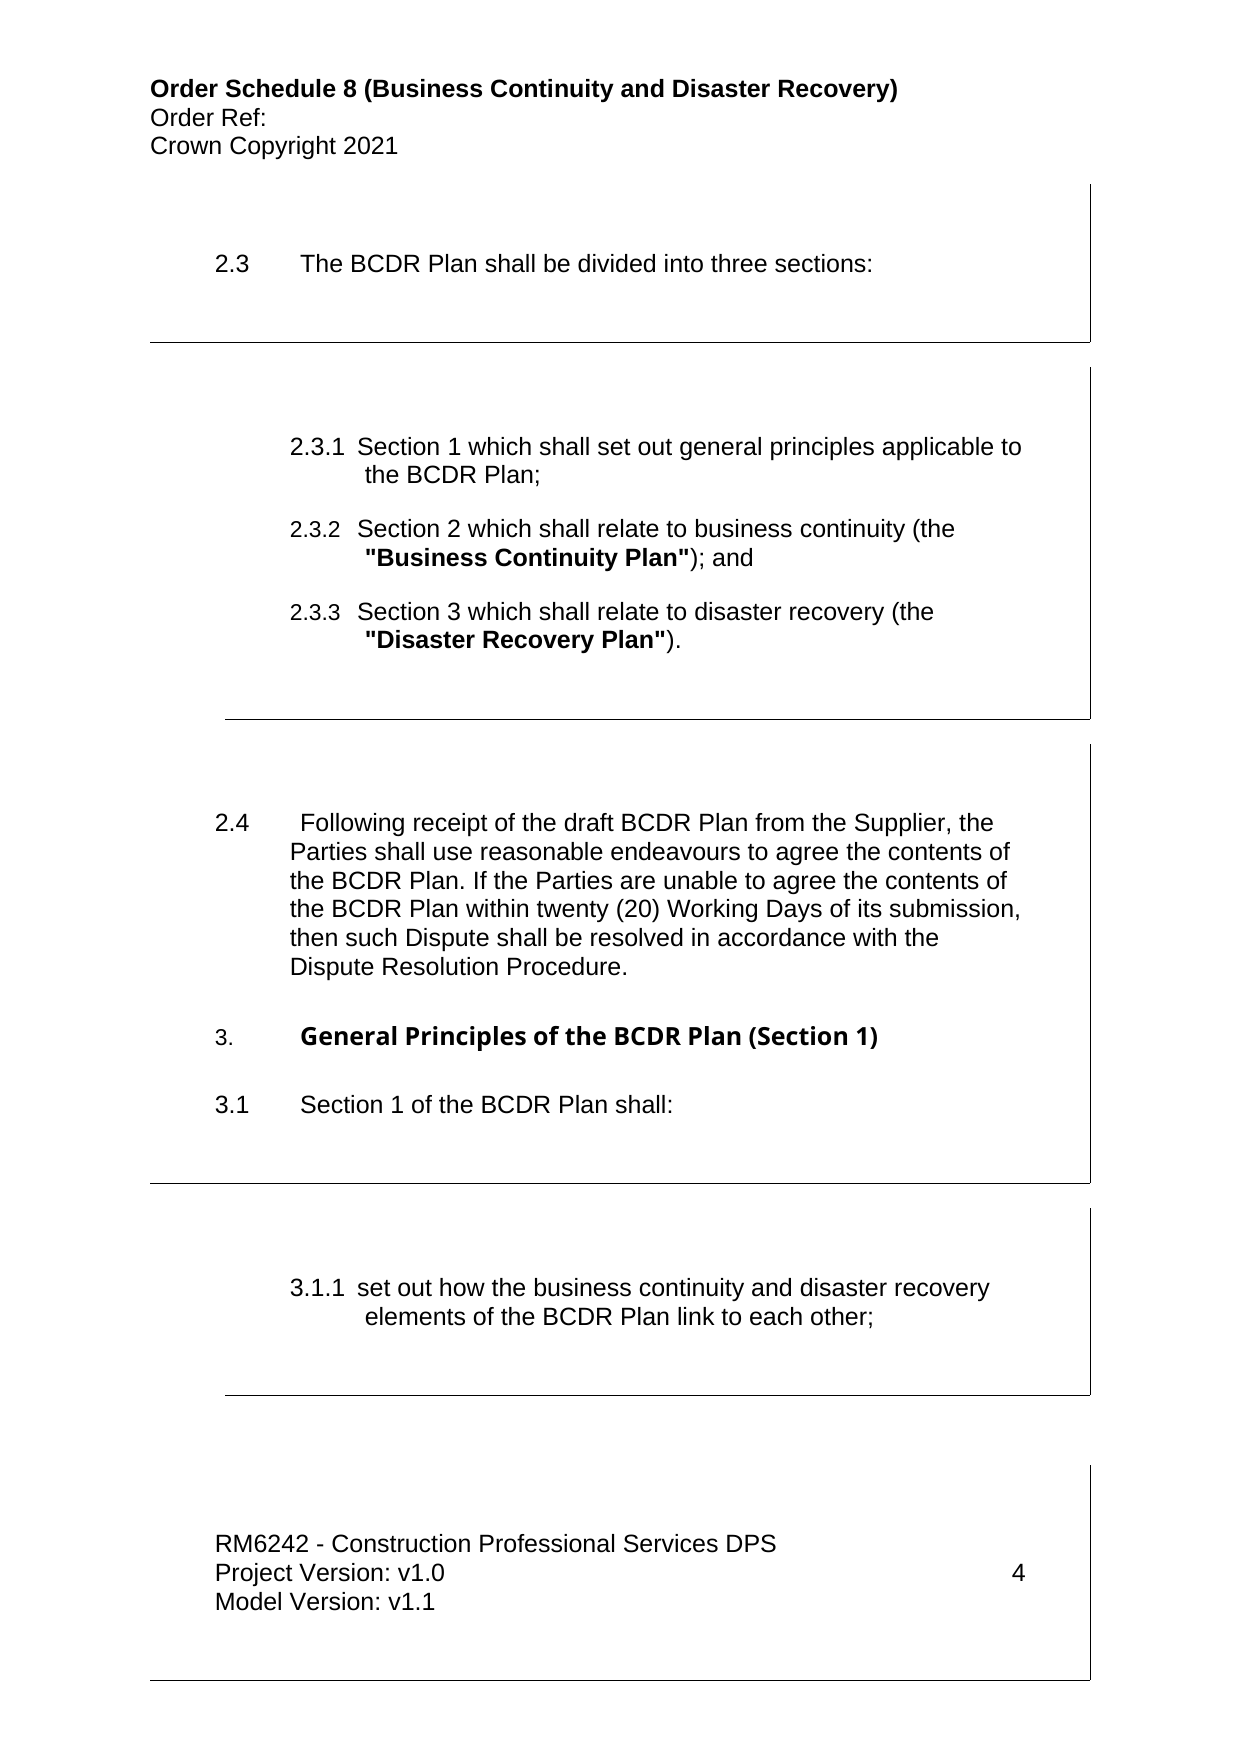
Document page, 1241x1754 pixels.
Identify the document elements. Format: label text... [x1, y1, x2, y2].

list Section 2 which shall relate to business continuity (the "Business Continuity Plan"); and [225, 449, 1090, 532]
list Section 1 which shall set out general principles applicable to the BCDR Plan; [225, 367, 1090, 449]
list set out how the business continuity and disaster recovery elements of the BCDR Plan link to each other; [225, 1208, 1090, 1395]
list Section 1 of the BCDR Plan shall: [150, 1025, 1090, 1183]
list General Principles of the BCDR Plan (Section 1) [150, 954, 1090, 1025]
list The BCDR Plan shall be divided into three sections: [150, 184, 1090, 342]
list Following receipt of the draft BCDR Plan from the Supplier, the Parties shall use reasonable endeavours to agree the contents of the BCDR Plan. If the Parties are unable to agree the contents of the BCDR Plan within twenty (20) Working Days of its submission, then such Dispute shall be resolved in accordance with the Dispute Resolution Procedure. [150, 744, 1090, 954]
list Section 3 which shall relate to disaster recovery (the "Disaster Recovery Plan"). [225, 532, 1090, 719]
